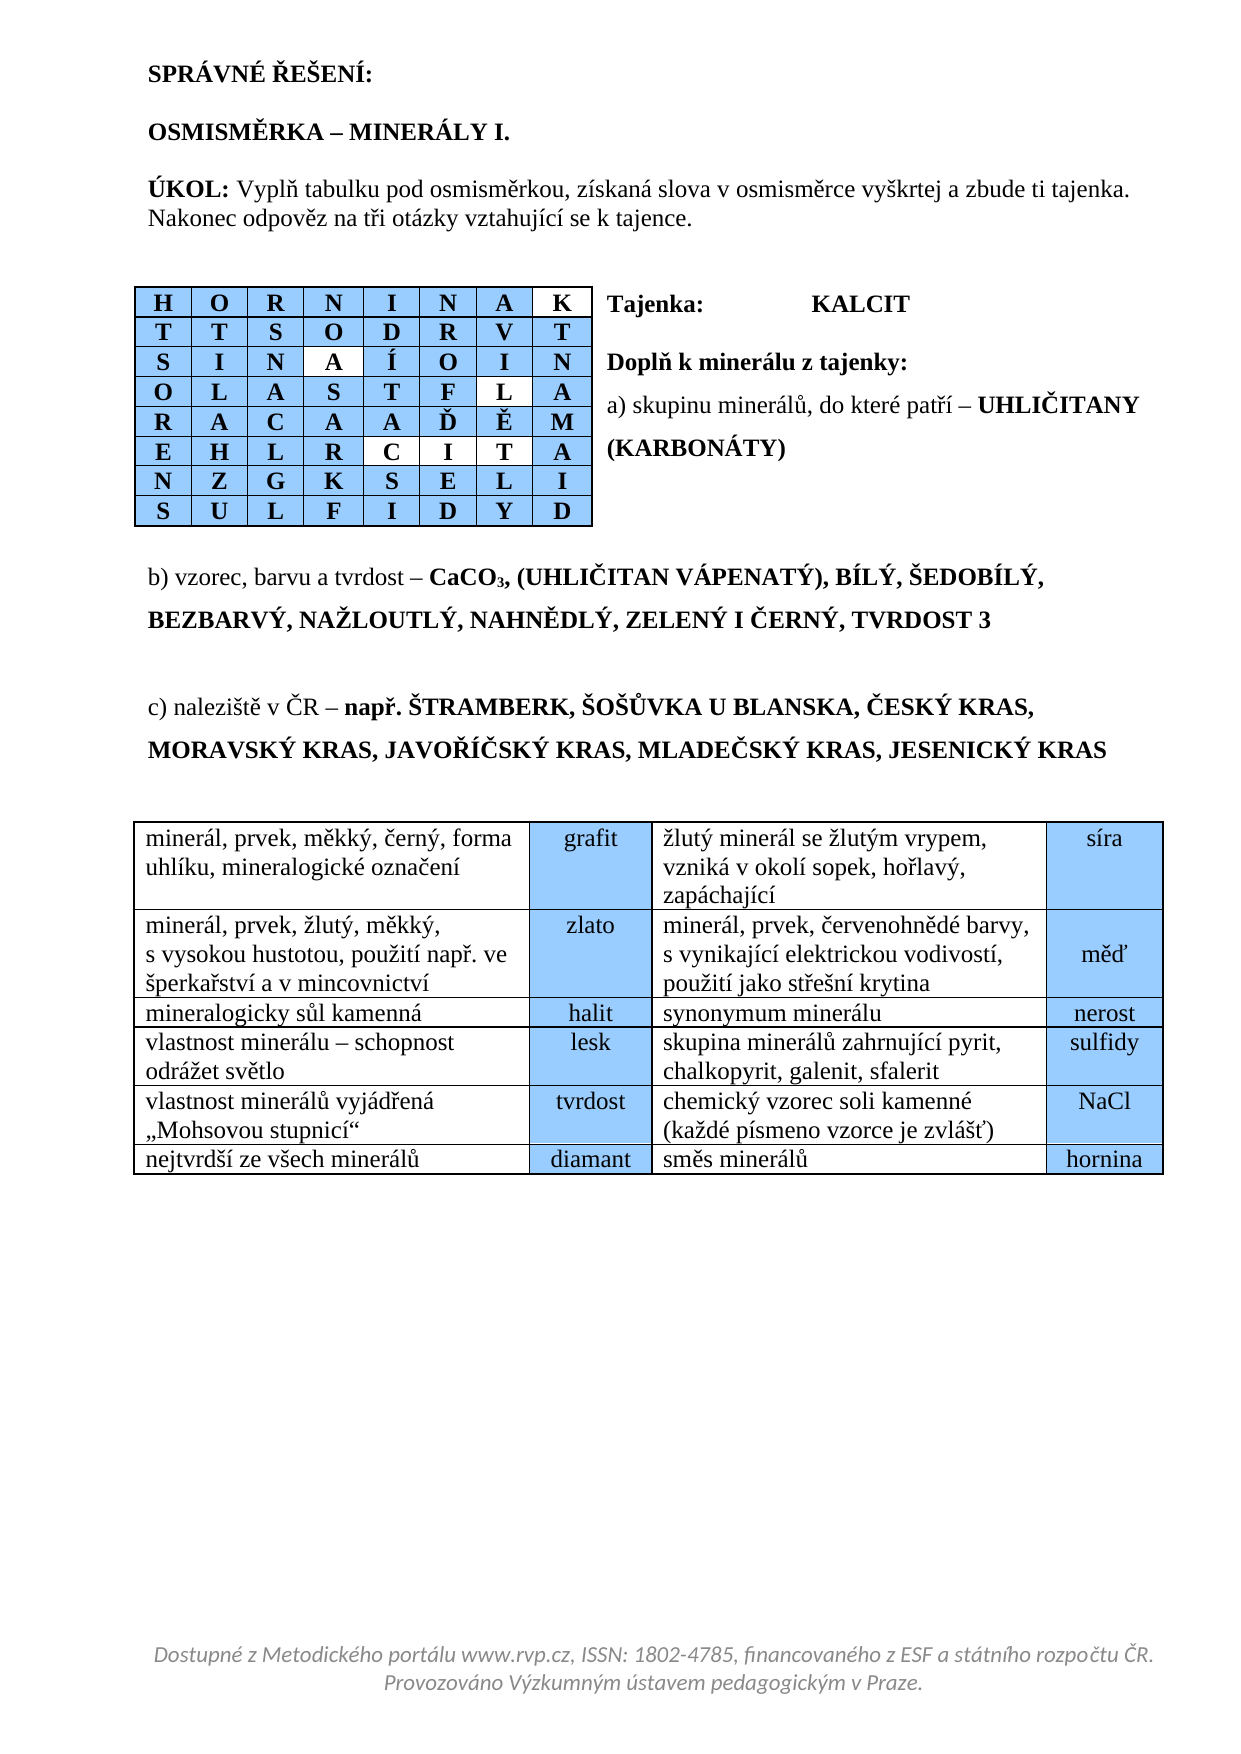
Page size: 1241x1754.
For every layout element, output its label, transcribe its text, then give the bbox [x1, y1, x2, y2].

text Doplň k minerálu z tajenky: [593, 347, 1162, 375]
table_cell E [136, 437, 191, 465]
table_cell G [248, 466, 303, 495]
table_header síra [1047, 823, 1162, 909]
table_cell minerál, prvek, žlutý, měkký, s vysokou hustotou, použití např. ve šperkařství a v mincovnictví [135, 910, 529, 997]
table_cell vlastnost minerálů vyjádřená „Mohsovou stupnicí“ [135, 1086, 529, 1143]
table_cell F [420, 377, 476, 406]
text SPRÁVNÉ ŘEŠENÍ: [148, 59, 1162, 88]
table_cell T [136, 318, 191, 346]
table_cell mineralogicky sůl kamenná [135, 998, 529, 1026]
text ÚKOL: Vyplň tabulku pod osmisměrkou, získaná slova v osmisměrce vyškrtej a zbude ti tajenka. Nakonec odpověz na tři otázky vztahující se k tajence. [148, 174, 1162, 232]
table_cell NaCl [1047, 1086, 1162, 1143]
table_cell Y [477, 496, 532, 525]
table_cell směs minerálů [653, 1145, 1046, 1173]
table_cell H [192, 437, 247, 465]
text OSMISMĚRKA – MINERÁLY I. [148, 117, 1162, 145]
table_cell I [420, 437, 476, 465]
table_cell K [304, 466, 363, 495]
text a) skupinu minerálů, do které patří – UHLIČITANY (KARBONÁTY) [593, 390, 1162, 462]
table_cell synonymum minerálu [653, 998, 1046, 1026]
table_cell A [533, 437, 591, 465]
table_cell I [477, 347, 532, 376]
table_cell T [533, 318, 591, 346]
table_cell Í [364, 347, 419, 376]
table_cell C [248, 407, 303, 436]
table_header žlutý minerál se žlutým vrypem, vzniká v okolí sopek, hořlavý, zapáchající [653, 823, 1046, 909]
table_cell S [364, 466, 419, 495]
table_cell T [477, 437, 532, 465]
table_cell F [304, 496, 363, 525]
table_header N [420, 288, 476, 316]
table_cell R [304, 437, 363, 465]
table_cell R [420, 318, 476, 346]
table_cell měď [1047, 910, 1162, 997]
table_cell vlastnost minerálu – schopnost odrážet světlo [135, 1028, 529, 1085]
table_cell O [136, 377, 191, 406]
table_cell T [364, 377, 419, 406]
table_cell Ď [420, 407, 476, 436]
table_cell sulfidy [1047, 1028, 1162, 1085]
table_header O [192, 288, 247, 316]
table_cell C [364, 437, 419, 465]
table_cell D [420, 496, 476, 525]
table_cell I [364, 496, 419, 525]
table_cell E [420, 466, 476, 495]
table_cell A [192, 407, 247, 436]
table_header R [248, 288, 303, 316]
table_cell O [304, 318, 363, 346]
table_cell L [477, 466, 532, 495]
table_cell hornina [1047, 1145, 1162, 1173]
table_cell D [364, 318, 419, 346]
table_cell O [420, 347, 476, 376]
table_cell T [192, 318, 247, 346]
table_cell U [192, 496, 247, 525]
table_cell I [192, 347, 247, 376]
text Tajenka: KALCIT [593, 289, 1162, 318]
table_header N [304, 288, 363, 316]
table_cell V [477, 318, 532, 346]
table_cell A [304, 407, 363, 436]
table_cell zlato [530, 910, 651, 997]
table_cell nerost [1047, 998, 1162, 1026]
table_header I [364, 288, 419, 316]
table_cell R [136, 407, 191, 436]
table_header minerál, prvek, měkký, černý, forma uhlíku, mineralogické označení [135, 823, 529, 909]
table_header grafit [530, 823, 651, 909]
table_cell diamant [530, 1145, 651, 1173]
table_cell M [533, 407, 591, 436]
text b) vzorec, barvu a tvrdost – CaCO3, (UHLIČITAN VÁPENATÝ), BÍLÝ, ŠEDOBÍLÝ, BEZBARVÝ, NAŽLOUTLÝ, NAHNĚDLÝ, ZELENÝ I ČERNÝ, TVRDOST 3 [148, 562, 1162, 634]
table_cell L [248, 437, 303, 465]
table_cell minerál, prvek, červenohnědé barvy, s vynikající elektrickou vodivostí, použití jako střešní krytina [653, 910, 1046, 997]
table_cell L [477, 377, 532, 406]
table_header H [136, 288, 191, 316]
table_cell chemický vzorec soli kamenné (každé písmeno vzorce je zvlášť) [653, 1086, 1046, 1143]
table_cell S [248, 318, 303, 346]
table_cell N [136, 466, 191, 495]
table_cell A [364, 407, 419, 436]
table_cell N [533, 347, 591, 376]
table_cell halit [530, 998, 651, 1026]
table_cell I [533, 466, 591, 495]
text c) naleziště v ČR – např. ŠTRAMBERK, ŠOŠŮVKA U BLANSKA, ČESKÝ KRAS, MORAVSKÝ KRAS, JAVOŘÍČSKÝ KRAS, MLADEČSKÝ KRAS, JESENICKÝ KRAS [148, 648, 1162, 763]
table_cell D [533, 496, 591, 525]
table_cell S [136, 347, 191, 376]
table_cell Ě [477, 407, 532, 436]
table_cell L [248, 496, 303, 525]
table_cell A [533, 377, 591, 406]
table_cell A [248, 377, 303, 406]
table_cell tvrdost [530, 1086, 651, 1143]
table_cell A [304, 347, 363, 376]
table_cell lesk [530, 1028, 651, 1085]
table_cell L [192, 377, 247, 406]
table_cell S [136, 496, 191, 525]
table_cell skupina minerálů zahrnující pyrit, chalkopyrit, galenit, sfalerit [653, 1028, 1046, 1085]
table_header A [477, 288, 532, 316]
table_cell Z [192, 466, 247, 495]
table_cell S [304, 377, 363, 406]
table_header K [533, 288, 591, 316]
table_cell nejtvrdší ze všech minerálů [135, 1145, 529, 1173]
table_cell N [248, 347, 303, 376]
